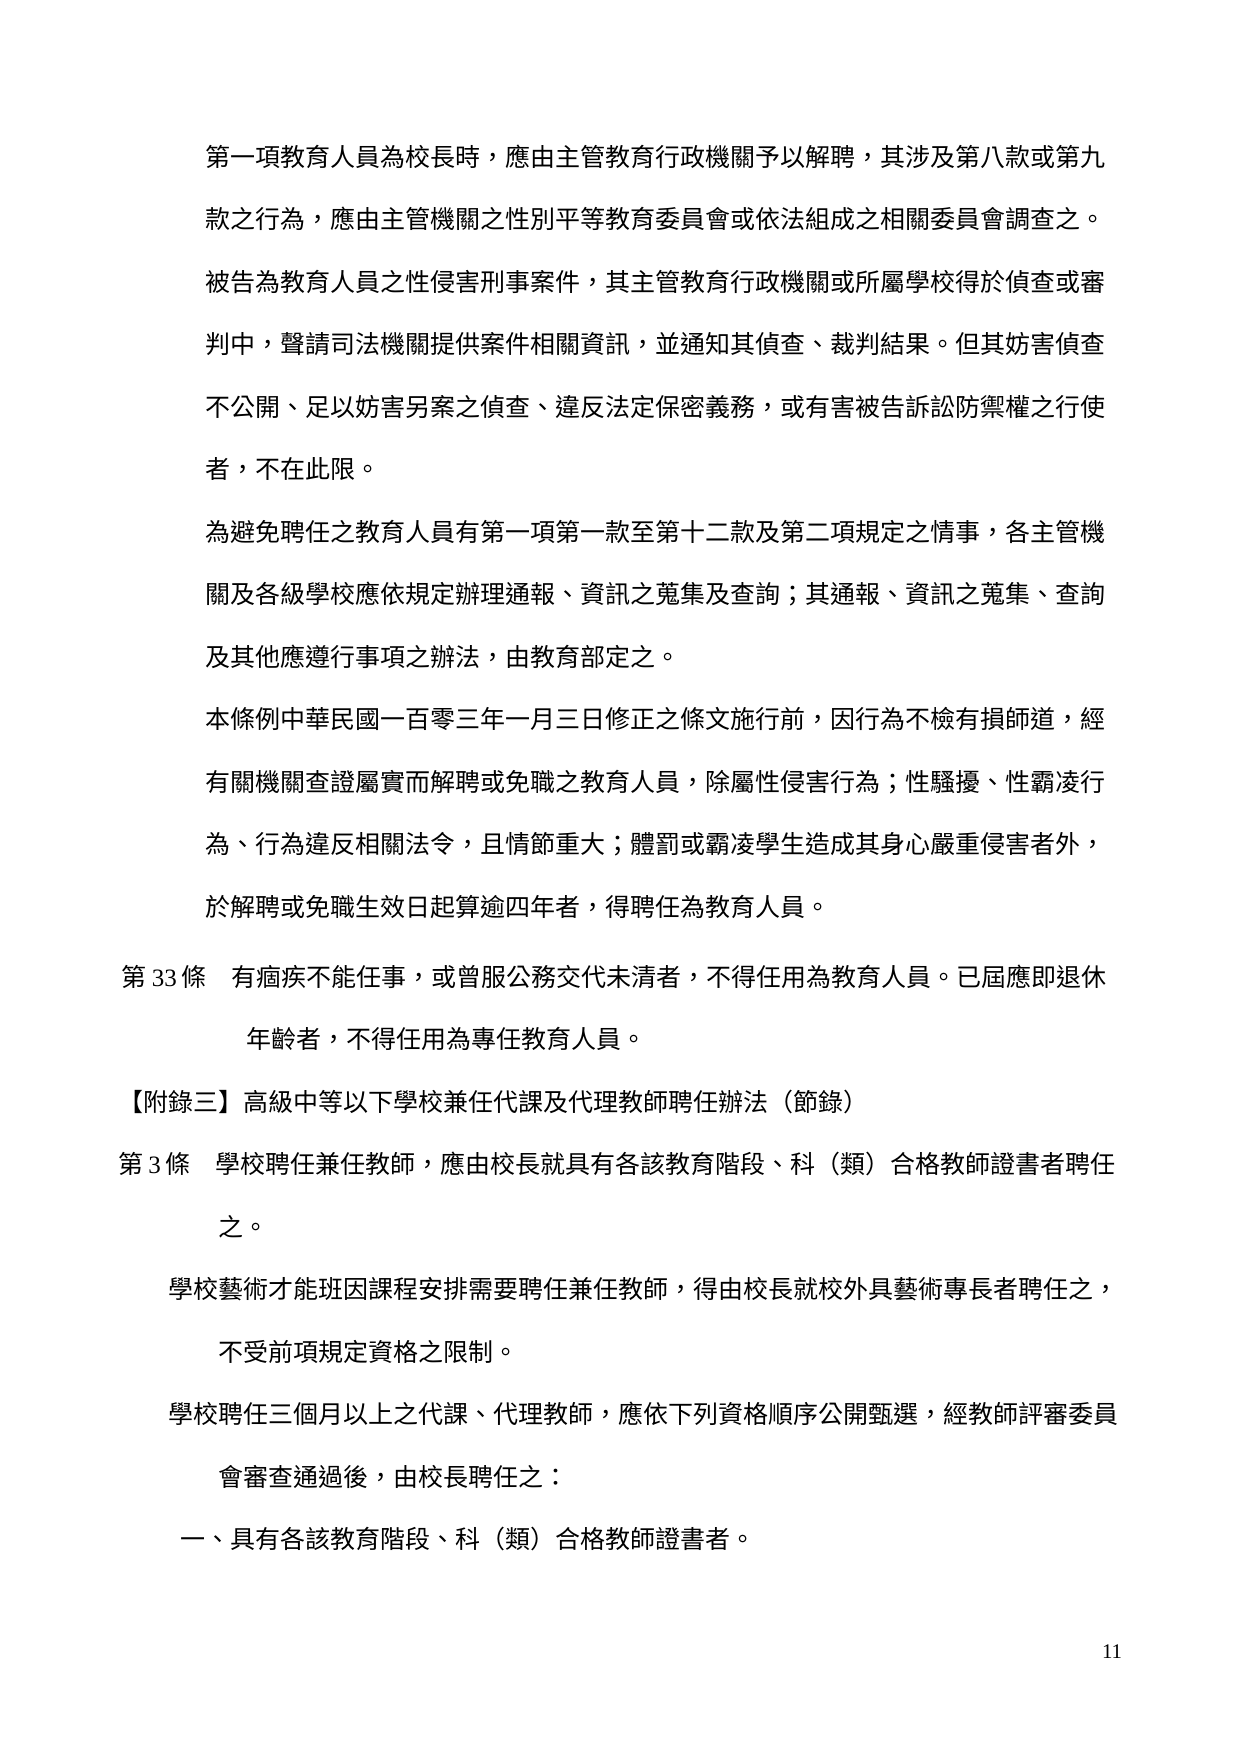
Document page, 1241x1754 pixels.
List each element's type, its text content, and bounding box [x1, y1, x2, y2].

text 學校藝術才能班因課程安排需要聘任兼任教師，得由校長就校外具藝術專長者聘任之，不受前項規定資格之限制。 [118, 1246, 1122, 1371]
text 本條例中華民國一百零三年一月三日修正之條文施行前，因行為不檢有損師道，經有關機關查證屬實而解聘或免職之教育人員，除屬性侵害行為；性騷擾、性霸凌行為、行為違反相關法令，且情節重大；體罰或霸凌學生造成其身心嚴重侵害者外，於解聘或免職生效日起算逾四年者，得聘任為教育人員。 [206, 676, 1122, 926]
text 一、具有各該教育階段、科（類）合格教師證書者。 [118, 1496, 1122, 1559]
text 被告為教育人員之性侵害刑事案件，其主管教育行政機關或所屬學校得於偵查或審判中，聲請司法機關提供案件相關資訊，並通知其偵查、裁判結果。但其妨害偵查不公開、足以妨害另案之偵查、違反法定保密義務，或有害被告訴訟防禦權之行使者，不在此限。 [206, 239, 1122, 489]
text 為避免聘任之教育人員有第一項第一款至第十二款及第二項規定之情事，各主管機關及各級學校應依規定辦理通報、資訊之蒐集及查詢；其通報、資訊之蒐集、查詢及其他應遵行事項之辦法，由教育部定之。 [206, 489, 1122, 676]
text 第33條 有痼疾不能任事，或曾服公務交代未清者，不得任用為教育人員。已屆應即退休年齡者，不得任用為專任教育人員。 [122, 934, 1122, 1059]
text 第一項教育人員為校長時，應由主管教育行政機關予以解聘，其涉及第八款或第九款之行為，應由主管機關之性別平等教育委員會或依法組成之相關委員會調查之。 [206, 114, 1122, 239]
text 【附錄三】高級中等以下學校兼任代課及代理教師聘任辦法（節錄） [118, 1059, 1122, 1121]
text 學校聘任三個月以上之代課、代理教師，應依下列資格順序公開甄選，經教師評審委員會審查通過後，由校長聘任之： [118, 1371, 1122, 1496]
text 第3條 學校聘任兼任教師，應由校長就具有各該教育階段、科（類）合格教師證書者聘任之。 [118, 1121, 1122, 1246]
